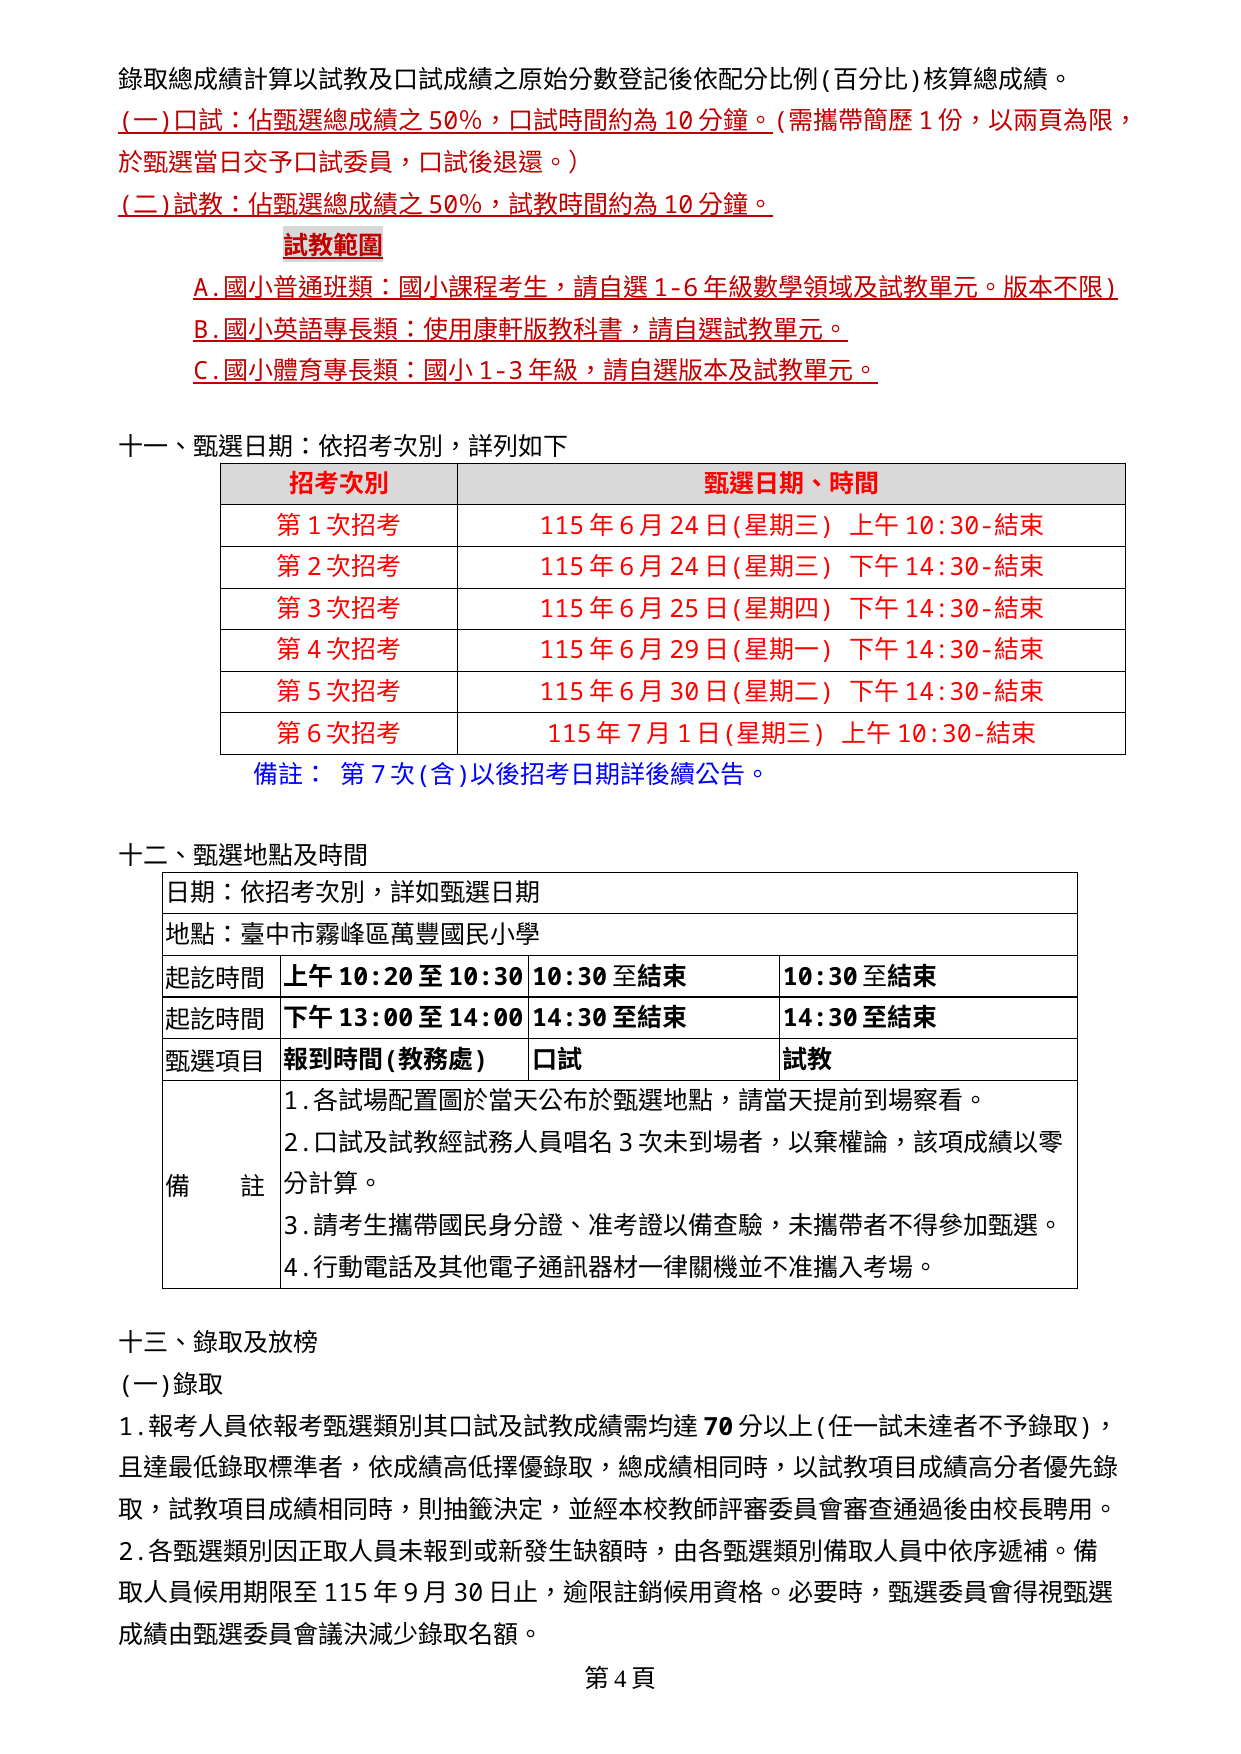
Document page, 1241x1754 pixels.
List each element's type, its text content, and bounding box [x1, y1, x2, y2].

text 2.各甄選類別因正取人員未報到或新發生缺額時，由各甄選類別備取人員中依序遞補。備取人員候用期限至115年9月30日止，逾限註銷候用資格。必要時，甄選委員會得視甄選成績由甄選委員會議決減少錄取名額。 [118, 1531, 1122, 1651]
table_cell 第4次招考 [221, 630, 457, 671]
table_cell 地點：臺中市霧峰區萬豐國民小學 [163, 914, 1077, 955]
table_cell 甄選項目 [163, 1039, 280, 1079]
text 備註： 第7次(含)以後招考日期詳後續公告。 [118, 755, 1122, 791]
table_cell 上午10:20至10:30 [281, 956, 528, 996]
table_cell 第5次招考 [221, 672, 457, 712]
table_cell 報到時間(教務處) [281, 1039, 528, 1079]
table_cell 10:30至結束 [529, 956, 779, 996]
text 十二、甄選地點及時間 [118, 836, 1122, 872]
text 十三、錄取及放榜 [118, 1323, 1122, 1359]
text C.國小體育專長類：國小1-3年級，請自選版本及試教單元。 [118, 351, 1122, 387]
table_cell 115年6月24日(星期三) 下午14:30-結束 [458, 547, 1125, 587]
text (一)錄取 [118, 1364, 1122, 1401]
table_cell 14:30至結束 [780, 998, 1077, 1038]
table_cell 1.各試場配置圖於當天公布於甄選地點，請當天提前到場察看。 2.口試及試教經試務人員唱名3次未到場者，以棄權論，該項成績以零分計算。 3.請考生攜帶國民身分證、准考證以備查驗，未攜帶者不得參加甄選。 4.行動電話及其他電子通訊器材一律關機並不准攜入考場。 [281, 1081, 1077, 1288]
table_header 日期：依招考次別，詳如甄選日期 [163, 873, 1077, 913]
text B.國小英語專長類：使用康軒版教科書，請自選試教單元。 [118, 309, 1122, 345]
table_cell 第3次招考 [221, 589, 457, 629]
table_cell 下午13:00至14:00 [281, 998, 528, 1038]
text 試教範圍 [118, 226, 1122, 262]
table_cell 起訖時間 [163, 998, 280, 1038]
table_cell 115年6月29日(星期一) 下午14:30-結束 [458, 630, 1125, 671]
table_cell 第1次招考 [221, 505, 457, 546]
text (一)口試：佔甄選總成績之50％，口試時間約為10分鐘。(需攜帶簡歷1份，以兩頁為限，於甄選當日交予口試委員，口試後退還。） [118, 101, 1122, 179]
table_cell 115年6月30日(星期二) 下午14:30-結束 [458, 672, 1125, 712]
table_cell 試教 [780, 1039, 1077, 1079]
table_cell 第2次招考 [221, 547, 457, 587]
table_cell 115年7月1日(星期三) 上午10:30-結束 [458, 713, 1125, 754]
table_header 甄選日期、時間 [458, 464, 1125, 504]
text 錄取總成績計算以試教及口試成績之原始分數登記後依配分比例(百分比)核算總成績。 [118, 59, 1122, 95]
text 1.報考人員依報考甄選類別其口試及試教成績需均達70分以上(任一試未達者不予錄取)，且達最低錄取標準者，依成績高低擇優錄取，總成績相同時，以試教項目成績高分者優先錄取，試教項目成績相同時，則抽籤決定，並經本校教師評審委員會審查通過後由校長聘用。 [118, 1406, 1122, 1526]
text 十一、甄選日期：依招考次別，詳列如下 [118, 426, 1122, 463]
table_cell 口試 [529, 1039, 779, 1079]
table_cell 115年6月25日(星期四) 下午14:30-結束 [458, 589, 1125, 629]
table_cell 備 註 [163, 1081, 280, 1288]
text (二)試教：佔甄選總成績之50％，試教時間約為10分鐘。 [118, 184, 1122, 220]
text A.國小普通班類：國小課程考生，請自選1-6年級數學領域及試教單元。版本不限) [118, 267, 1122, 304]
table_cell 第6次招考 [221, 713, 457, 754]
table_cell 起訖時間 [163, 956, 280, 996]
table_header 招考次別 [221, 464, 457, 504]
table_cell 10:30至結束 [780, 956, 1077, 996]
table_cell 115年6月24日(星期三) 上午10:30-結束 [458, 505, 1125, 546]
table_cell 14:30至結束 [529, 998, 779, 1038]
